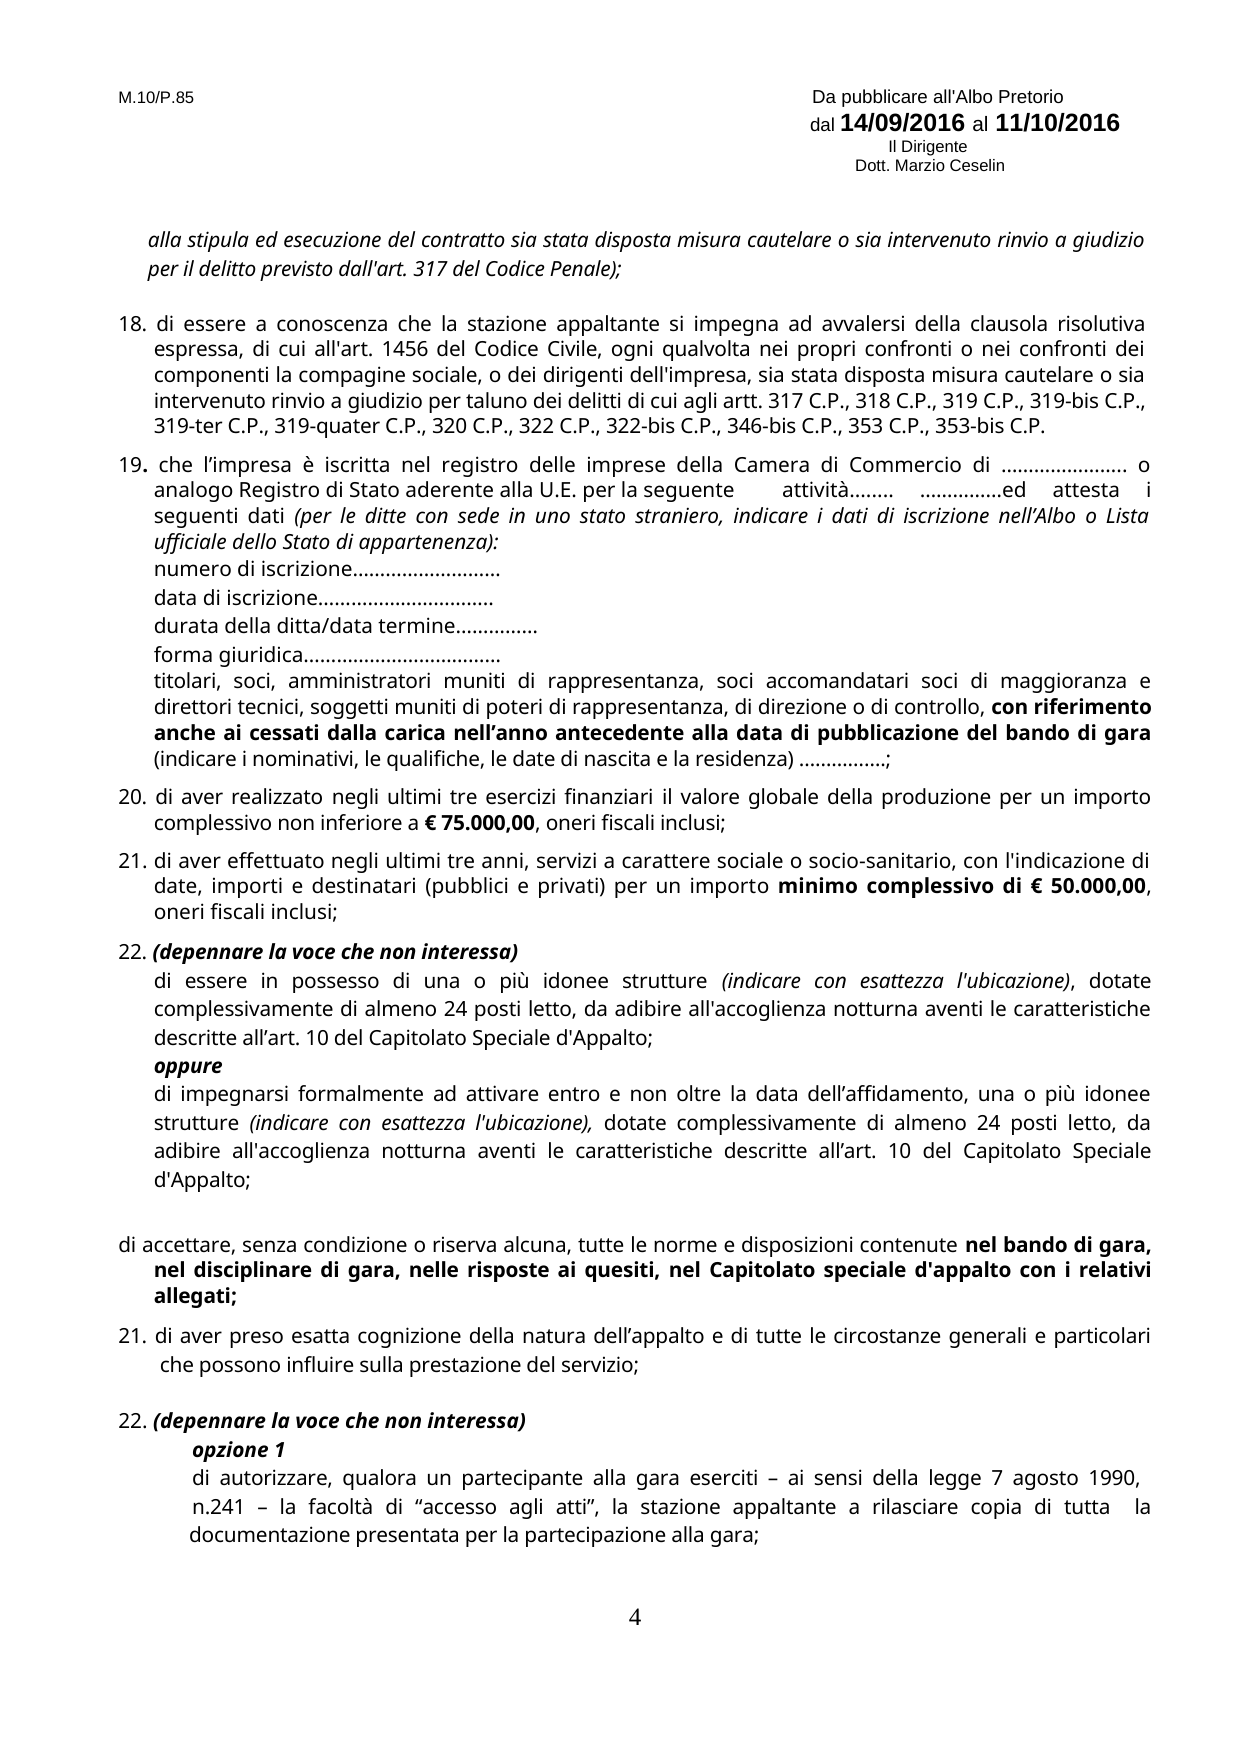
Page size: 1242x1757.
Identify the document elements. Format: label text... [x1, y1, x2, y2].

text 18. di essere a conoscenza che la stazione appaltante si impegna ad avvalersi della clausola risolutiva espressa, di cui all'art. 1456 del Codice Civile, ogni qualvolta nei propri confronti o nei confronti dei componenti la compagine sociale, o dei dirigenti dell'impresa, sia stata disposta misura cautelare o sia intervenuto rinvio a giudizio per taluno dei delitti di cui agli artt. 317 C.P., 318 C.P., 319 C.P., 319-bis C.P., 319-ter C.P., 319-quater C.P., 320 C.P., 322 C.P., 322-bis C.P., 346-bis C.P., 353 C.P., 353-bis C.P. [118, 311, 1146, 439]
text di essere in possesso di una o più idonee strutture (indicare con esattezza l'ubicazione), dotate complessivamente di almeno 24 posti letto, da adibire all'accoglienza notturna aventi le caratteristiche descritte all’art. 10 del Capitolato Speciale d'Appalto; [118, 966, 1152, 1051]
text data di iscrizione………………………….. [153, 583, 1152, 611]
text durata della ditta/data termine…………… [153, 611, 1152, 640]
text 21. di aver preso esatta cognizione della natura dell’appalto e di tutte le circostanze generali e particolari che possono influire sulla prestazione del servizio; [118, 1321, 1152, 1378]
text 21. di aver effettuato negli ultimi tre anni, servizi a carattere sociale o socio-sanitario, con l'indicazione di date, importi e destinatari (pubblici e privati) per un importo minimo complessivo di € 50.000,00, oneri fiscali inclusi; [118, 848, 1152, 925]
text di accettare, senza condizione o riserva alcuna, tutte le norme e disposizioni contenute nel bando di gara, nel disciplinare di gara, nelle risposte ai quesiti, nel Capitolato speciale d'appalto con i relativi allegati; [118, 1232, 1152, 1309]
text numero di iscrizione……………………… [153, 554, 1152, 583]
text alla stipula ed esecuzione del contratto sia stata disposta misura cautelare o sia intervenuto rinvio a giudizio per il delitto previsto dall'art. 317 del Codice Penale); [118, 225, 1146, 282]
text opzione 1 [118, 1435, 1152, 1463]
text 19. che l’impresa è iscritta nel registro delle imprese della Camera di Commercio di ………………….. o analogo Registro di Stato aderente alla U.E. per la seguente attività........ ……………ed attesta i seguenti dati (per le ditte con sede in uno stato straniero, indicare i dati di iscrizione nell’Albo o Lista ufficiale dello Stato di appartenenza): [118, 452, 1152, 554]
text oppure [118, 1051, 1152, 1079]
text 22. (depennare la voce che non interessa) [118, 1407, 1152, 1435]
text 20. di aver realizzato negli ultimi tre esercizi finanziari il valore globale della produzione per un importo complessivo non inferiore a € 75.000,00, oneri fiscali inclusi; [118, 784, 1152, 835]
text forma giuridica……………………………… [153, 640, 1152, 668]
text di autorizzare, qualora un partecipante alla gara eserciti – ai sensi della legge 7 agosto 1990, n.241 – la facoltà di “accesso agli atti”, la stazione appaltante a rilasciare copia di tutta la documentazione presentata per la partecipazione alla gara; [189, 1463, 1152, 1549]
text 22. (depennare la voce che non interessa) [118, 937, 1152, 966]
text titolari, soci, amministratori muniti di rappresentanza, soci accomandatari soci di maggioranza e direttori tecnici, soggetti muniti di poteri di rappresentanza, di direzione o di controllo, con riferimento anche ai cessati dalla carica nell’anno antecedente alla data di pubblicazione del bando di gara (indicare i nominativi, le qualifiche, le date di nascita e la residenza) …………….; [153, 668, 1152, 771]
text di impegnarsi formalmente ad attivare entro e non oltre la data dell’affidamento, una o più idonee strutture (indicare con esattezza l'ubicazione), dotate complessivamente di almeno 24 posti letto, da adibire all'accoglienza notturna aventi le caratteristiche descritte all’art. 10 del Capitolato Speciale d'Appalto; [118, 1079, 1152, 1193]
